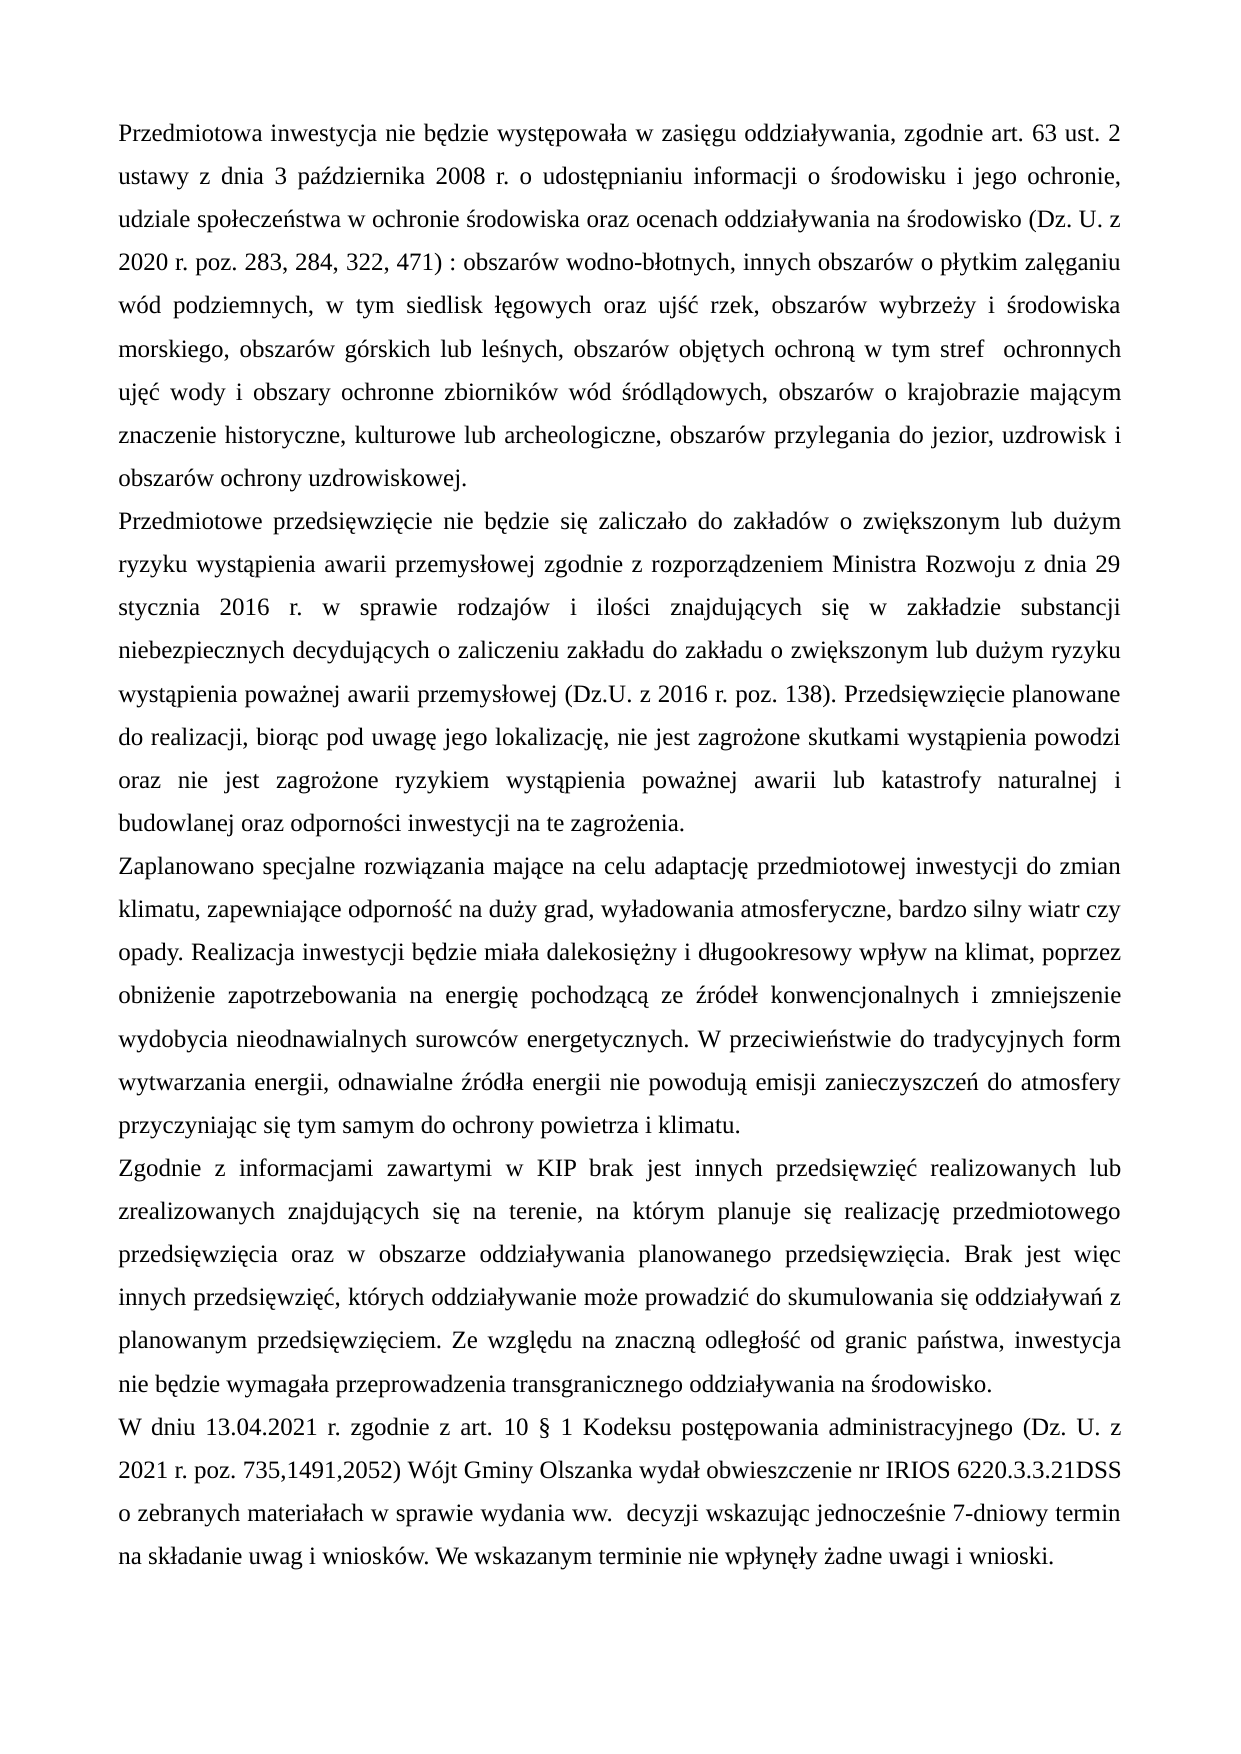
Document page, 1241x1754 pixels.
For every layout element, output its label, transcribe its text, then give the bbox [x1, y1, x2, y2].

text Zgodnie z informacjami zawartymi w KIP brak jest innych przedsięwzięć realizowanych lub zrealizowanych znajdujących się na terenie, na którym planuje się realizację przedmiotowego przedsięwzięcia oraz w obszarze oddziaływania planowanego przedsięwzięcia. Brak jest więc innych przedsięwzięć, których oddziaływanie może prowadzić do skumulowania się oddziaływań z planowanym przedsięwzięciem. Ze względu na znaczną odległość od granic państwa, inwestycja nie będzie wymagała przeprowadzenia transgranicznego oddziaływania na środowisko. [118, 1153, 1122, 1397]
text Zaplanowano specjalne rozwiązania mające na celu adaptację przedmiotowej inwestycji do zmian klimatu, zapewniające odporność na duży grad, wyładowania atmosferyczne, bardzo silny wiatr czy opady. Realizacja inwestycji będzie miała dalekosiężny i długookresowy wpływ na klimat, poprzez obniżenie zapotrzebowania na energię pochodzącą ze źródeł konwencjonalnych i zmniejszenie wydobycia nieodnawialnych surowców energetycznych. W przeciwieństwie do tradycyjnych form wytwarzania energii, odnawialne źródła energii nie powodują emisji zanieczyszczeń do atmosfery przyczyniając się tym samym do ochrony powietrza i klimatu. [118, 851, 1122, 1139]
text W dniu 13.04.2021 r. zgodnie z art. 10 § 1 Kodeksu postępowania administracyjnego (Dz. U. z 2021 r. poz. 735,1491,2052) Wójt Gminy Olszanka wydał obwieszczenie nr IRIOS 6220.3.3.21DSS o zebranych materiałach w sprawie wydania ww. decyzji wskazując jednocześnie 7-dniowy termin na składanie uwag i wniosków. We wskazanym terminie nie wpłynęły żadne uwagi i wnioski. [118, 1412, 1122, 1570]
text Przedmiotowa inwestycja nie będzie występowała w zasięgu oddziaływania, zgodnie art. 63 ust. 2 ustawy z dnia 3 października 2008 r. o udostępnianiu informacji o środowisku i jego ochronie, udziale społeczeństwa w ochronie środowiska oraz ocenach oddziaływania na środowisko (Dz. U. z 2020 r. poz. 283, 284, 322, 471) : obszarów wodno-błotnych, innych obszarów o płytkim zalęganiu wód podziemnych, w tym siedlisk łęgowych oraz ujść rzek, obszarów wybrzeży i środowiska morskiego, obszarów górskich lub leśnych, obszarów objętych ochroną w tym stref ochronnych ujęć wody i obszary ochronne zbiorników wód śródlądowych, obszarów o krajobrazie mającym znaczenie historyczne, kulturowe lub archeologiczne, obszarów przylegania do jezior, uzdrowisk i obszarów ochrony uzdrowiskowej. [118, 118, 1122, 492]
text Przedmiotowe przedsięwzięcie nie będzie się zaliczało do zakładów o zwiększonym lub dużym ryzyku wystąpienia awarii przemysłowej zgodnie z rozporządzeniem Ministra Rozwoju z dnia 29 stycznia 2016 r. w sprawie rodzajów i ilości znajdujących się w zakładzie substancji niebezpiecznych decydujących o zaliczeniu zakładu do zakładu o zwiększonym lub dużym ryzyku wystąpienia poważnej awarii przemysłowej (Dz.U. z 2016 r. poz. 138). Przedsięwzięcie planowane do realizacji, biorąc pod uwagę jego lokalizację, nie jest zagrożone skutkami wystąpienia powodzi oraz nie jest zagrożone ryzykiem wystąpienia poważnej awarii lub katastrofy naturalnej i budowlanej oraz odporności inwestycji na te zagrożenia. [118, 506, 1122, 837]
